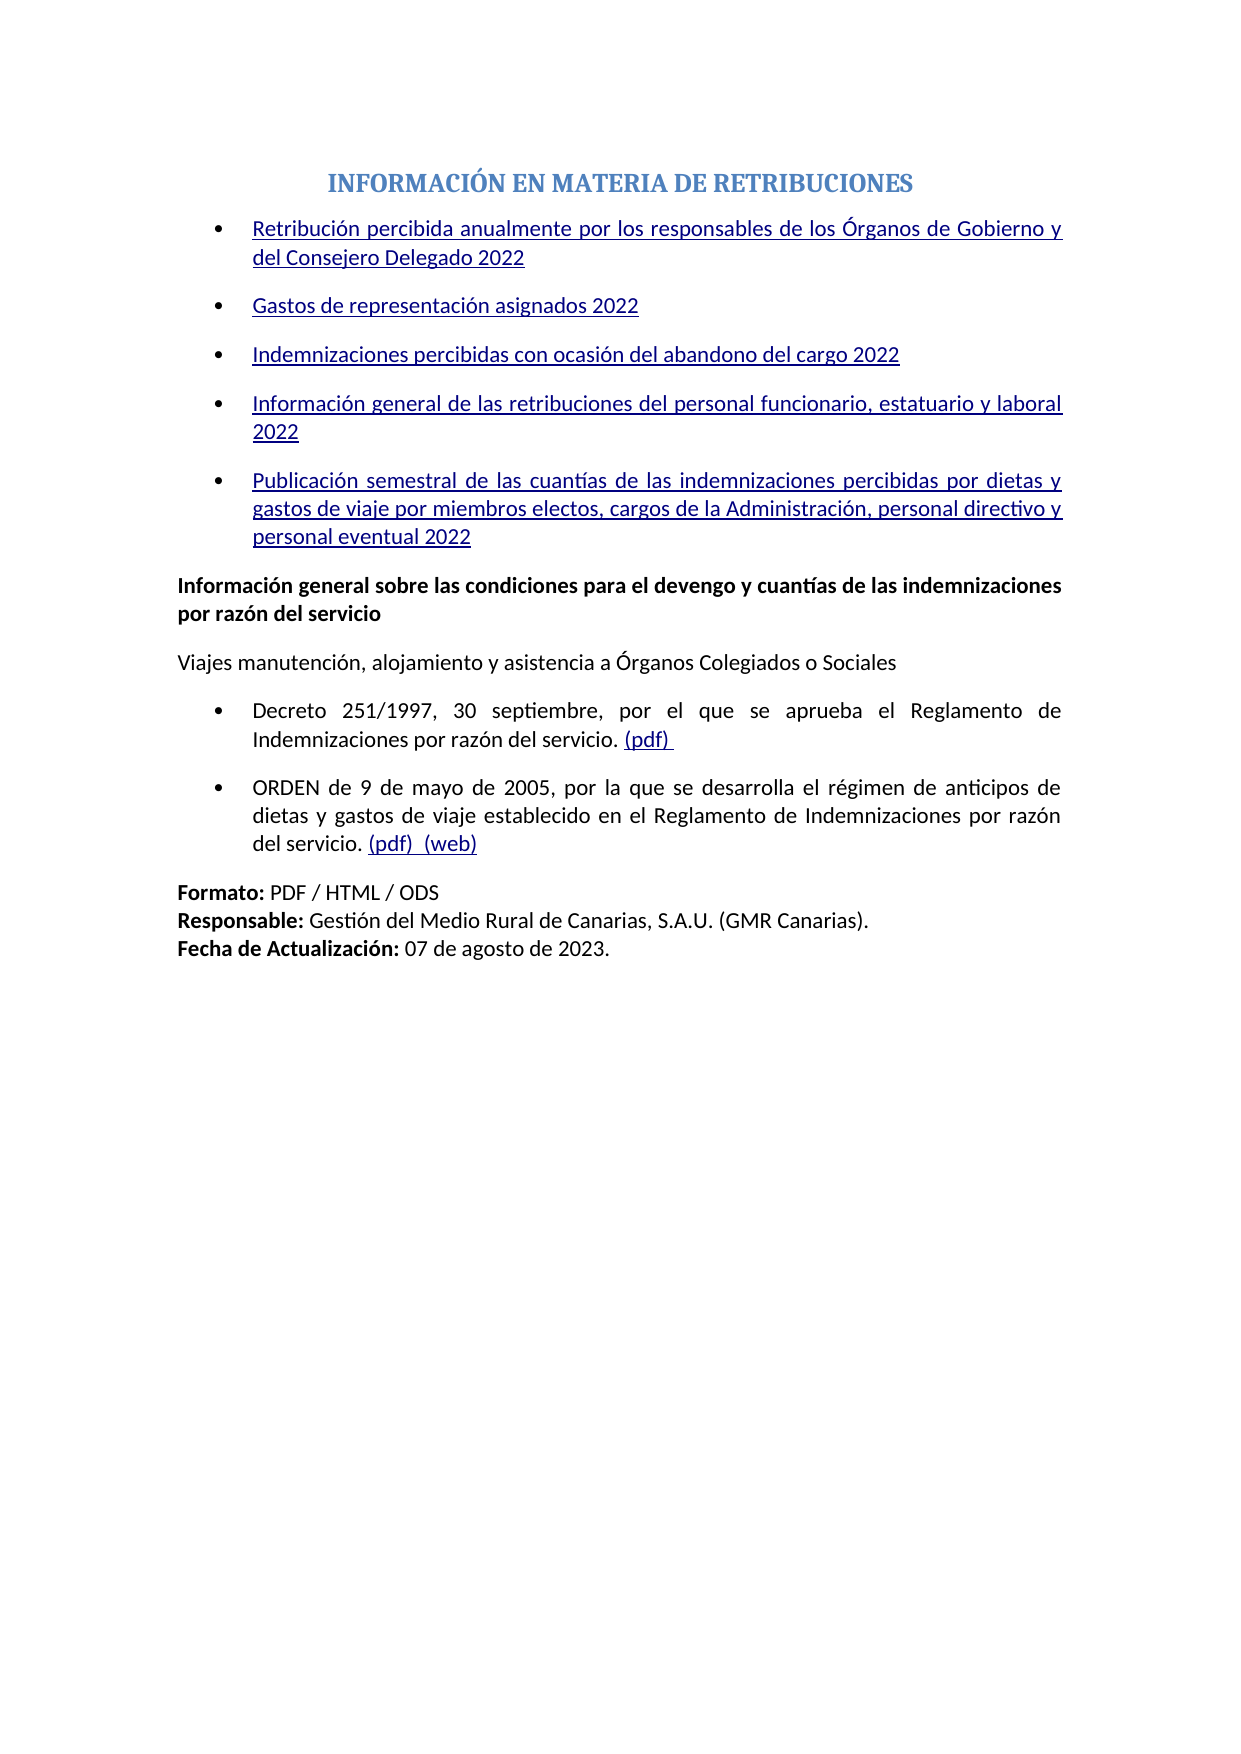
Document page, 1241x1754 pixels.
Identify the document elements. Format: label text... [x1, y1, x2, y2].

subtitle INFORMACIÓN EN MATERIA DE RETRIBUCIONES [177, 168, 1063, 199]
text Información general sobre las condiciones para el devengo y cuantías de las indemnizaciones por razón del servicio [177, 571, 1063, 627]
list Publicación semestral de las cuantías de las indemnizaciones percibidas por dietas y gastos de viaje por miembros electos, cargos de la Administración, personal directivo y personal eventual 2022 [215, 466, 1063, 550]
list Indemnizaciones percibidas con ocasión del abandono del cargo 2022 [215, 340, 1063, 368]
list Información general de las retribuciones del personal funcionario, estatuario y laboral 2022 [215, 389, 1063, 445]
text Formato: PDF / HTML / ODS Responsable: Gestión del Medio Rural de Canarias, S.A.U. (GMR Canarias). Fecha de Actualización: 07 de agosto de 2023. [177, 878, 1063, 962]
list Decreto 251/1997, 30 septiembre, por el que se aprueba el Reglamento de Indemnizaciones por razón del servicio. (pdf) [215, 697, 1063, 753]
text Viajes manutención, alojamiento y asistencia a Órganos Colegiados o Sociales [177, 648, 1063, 676]
list Retribución percibida anualmente por los responsables de los Órganos de Gobierno y del Consejero Delegado 2022 [215, 214, 1063, 271]
list Gastos de representación asignados 2022 [215, 291, 1063, 319]
list ORDEN de 9 de mayo de 2005, por la que se desarrolla el régimen de anticipos de dietas y gastos de viaje establecido en el Reglamento de Indemnizaciones por razón del servicio. (pdf) (web) [215, 773, 1063, 858]
